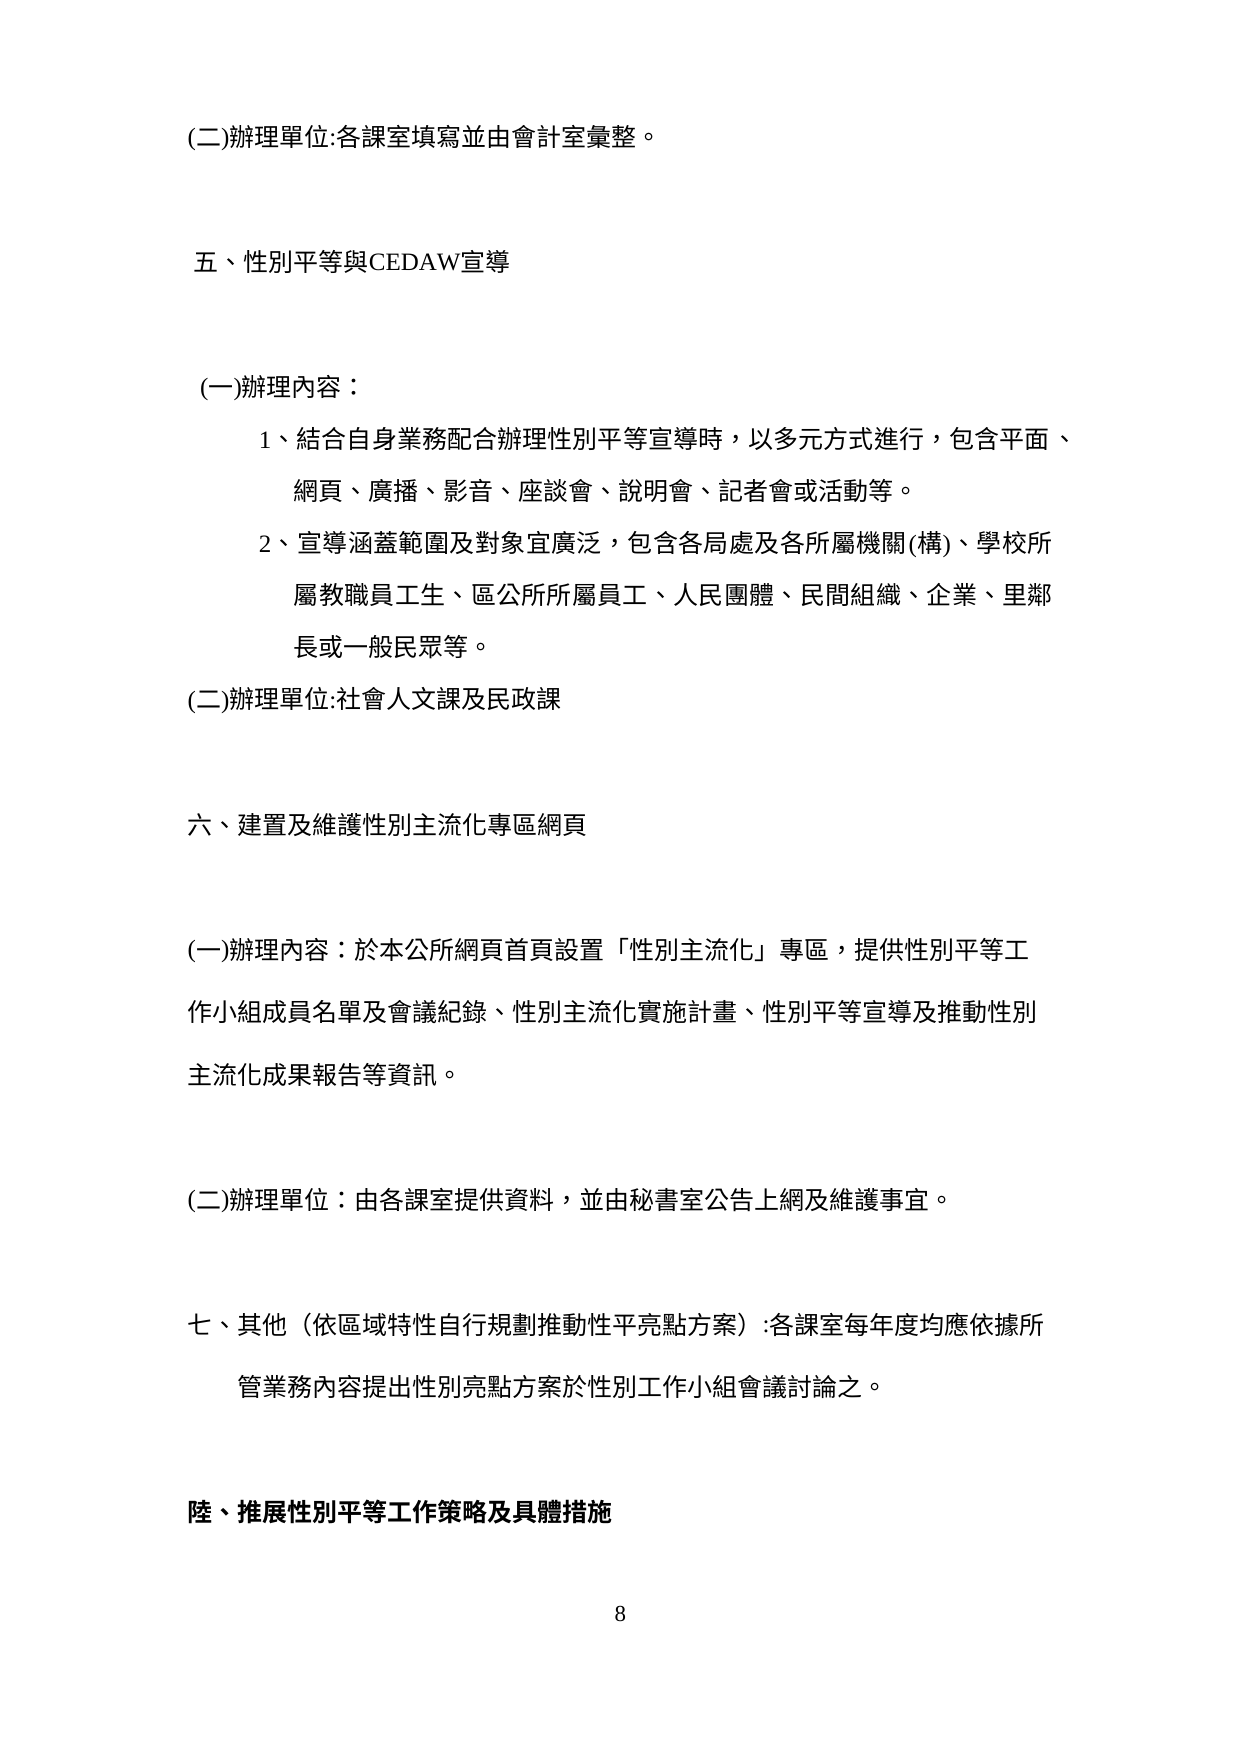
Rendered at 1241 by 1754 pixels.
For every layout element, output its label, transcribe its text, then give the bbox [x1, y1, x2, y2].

text 1、結合自身業務配合辦理性別平等宣導時，以多元方式進行，包含平面、網頁、廣播、影音、座談會、說明會、記者會或活動等。 [259, 407, 1053, 511]
text (二)辦理單位:社會人文課及民政課 [187, 667, 1053, 719]
text 七、其他（依區域特性自行規劃推動性平亮點方案）:各課室每年度均應依據所管業務內容提出性別亮點方案於性別工作小組會議討論之。 [187, 1282, 1053, 1407]
text 六、建置及維護性別主流化專區網頁 [187, 782, 1053, 844]
text (一)辦理內容：於本公所網頁首頁設置「性別主流化」專區，提供性別平等工作小組成員名單及會議紀錄、性別主流化實施計畫、性別平等宣導及推動性別主流化成果報告等資訊。 [187, 907, 1053, 1094]
text 2、宣導涵蓋範圍及對象宜廣泛，包含各局處及各所屬機關(構)、學校所屬教職員工生、區公所所屬員工、人民團體、民間組織、企業、里鄰長或一般民眾等。 [259, 511, 1053, 667]
text (二)辦理單位:各課室填寫並由會計室彙整。 [187, 94, 1053, 157]
text (二)辦理單位：由各課室提供資料，並由秘書室公告上網及維護事宜。 [187, 1157, 1053, 1219]
text 陸、推展性別平等工作策略及具體措施 [187, 1469, 1053, 1532]
text (一)辦理內容： [187, 344, 1053, 407]
text 五、性別平等與CEDAW宣導 [187, 219, 1053, 282]
